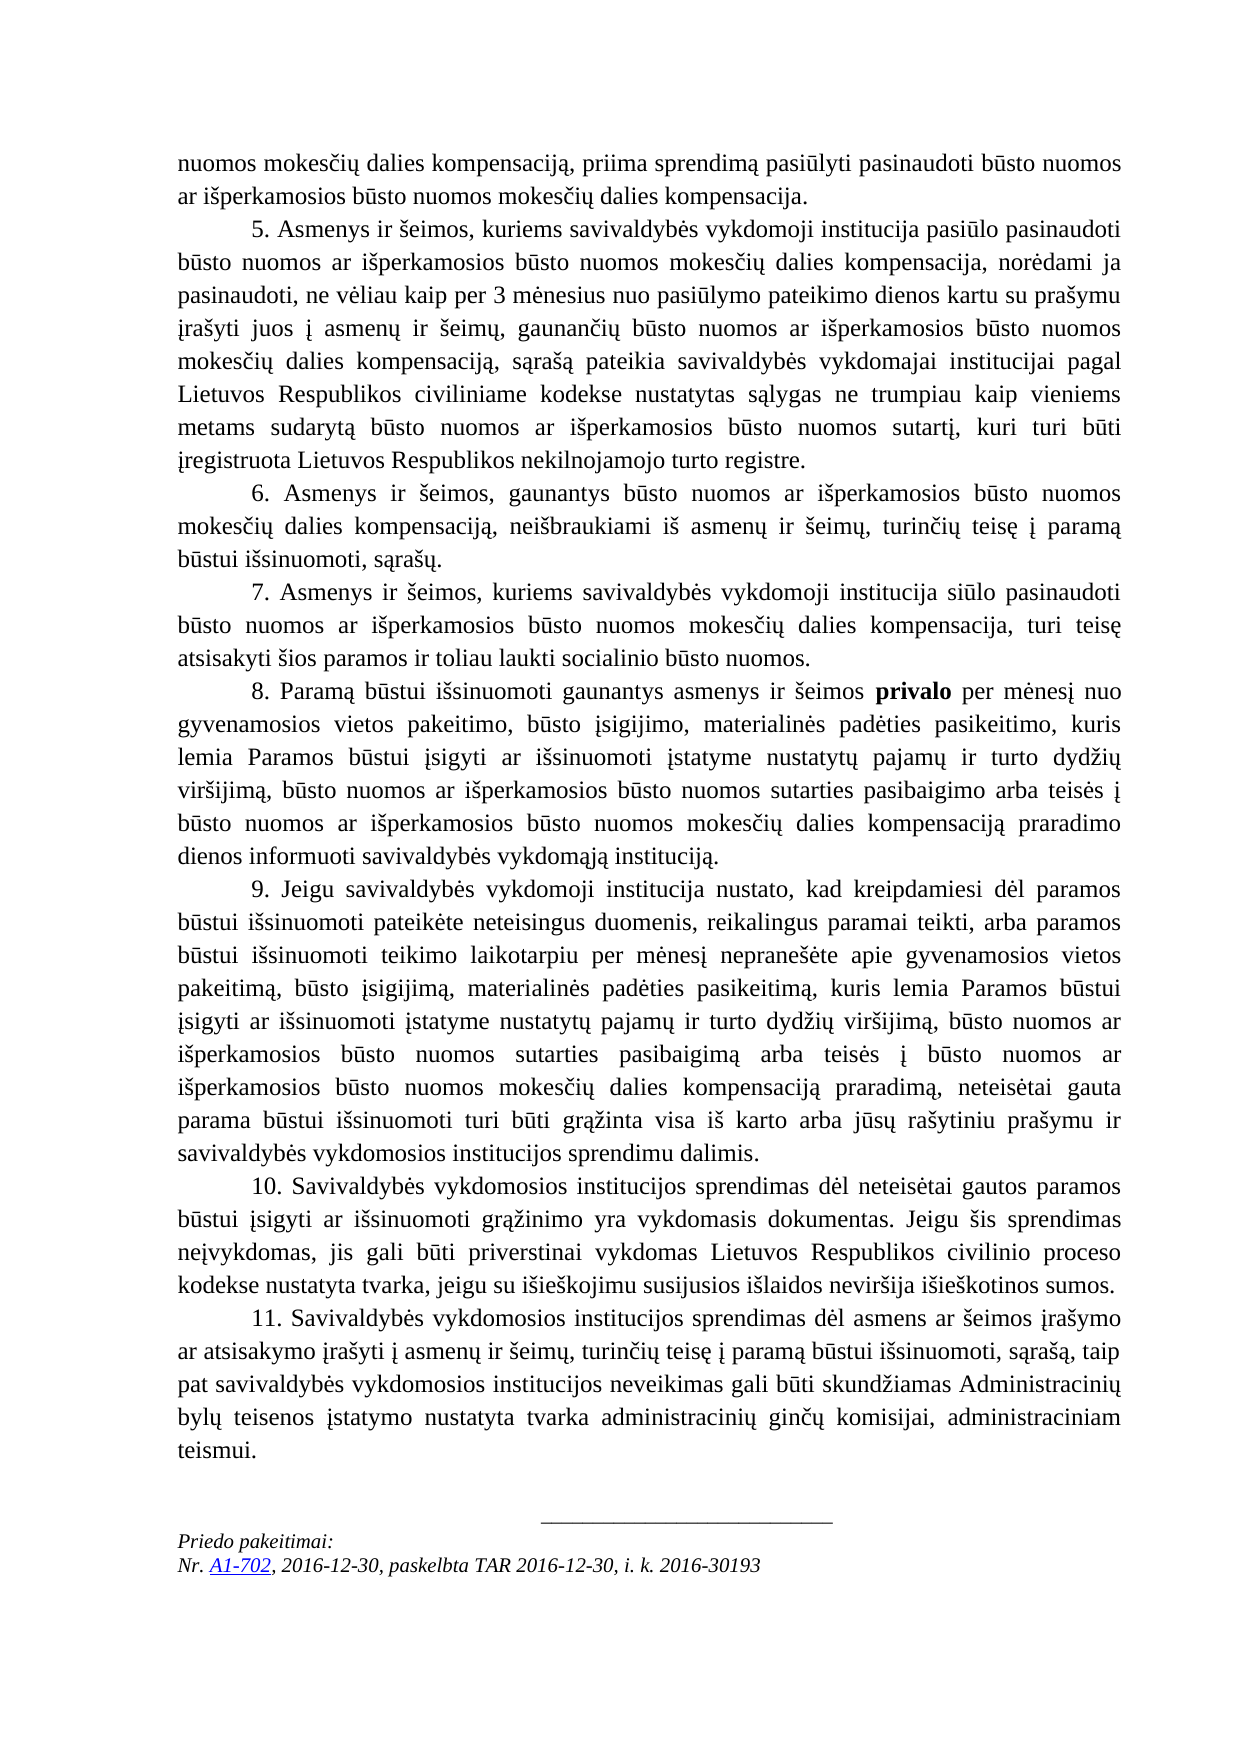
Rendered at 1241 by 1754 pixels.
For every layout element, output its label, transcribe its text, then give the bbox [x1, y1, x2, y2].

text ____________________________ [177, 1502, 1122, 1526]
text 11. Savivaldybės vykdomosios institucijos sprendimas dėl asmens ar šeimos įrašymo ar atsisakymo įrašyti į asmenų ir šeimų, turinčių teisę į paramą būstui išsinuomoti, sąrašą, taip pat savivaldybės vykdomosios institucijos neveikimas gali būti skundžiamas Administracinių bylų teisenos įstatymo nustatyta tvarka administracinių ginčų komisijai, administraciniam teismui. [177, 1303, 1122, 1464]
text Nr. A1-702, 2016-12-30, paskelbta TAR 2016-12-30, i. k. 2016-30193 [177, 1553, 1122, 1577]
text 8. Paramą būstui išsinuomoti gaunantys asmenys ir šeimos privalo per mėnesį nuo gyvenamosios vietos pakeitimo, būsto įsigijimo, materialinės padėties pasikeitimo, kuris lemia Paramos būstui įsigyti ar išsinuomoti įstatyme nustatytų pajamų ir turto dydžių viršijimą, būsto nuomos ar išperkamosios būsto nuomos sutarties pasibaigimo arba teisės į būsto nuomos ar išperkamosios būsto nuomos mokesčių dalies kompensaciją praradimo dienos informuoti savivaldybės vykdomąją instituciją. [177, 676, 1122, 870]
text 10. Savivaldybės vykdomosios institucijos sprendimas dėl neteisėtai gautos paramos būstui įsigyti ar išsinuomoti grąžinimo yra vykdomasis dokumentas. Jeigu šis sprendimas neįvykdomas, jis gali būti priverstinai vykdomas Lietuvos Respublikos civilinio proceso kodekse nustatyta tvarka, jeigu su išieškojimu susijusios išlaidos neviršija išieškotinos sumos. [177, 1171, 1122, 1299]
text Priedo pakeitimai: [177, 1529, 1122, 1553]
text 6. Asmenys ir šeimos, gaunantys būsto nuomos ar išperkamosios būsto nuomos mokesčių dalies kompensaciją, neišbraukiami iš asmenų ir šeimų, turinčių teisę į paramą būstui išsinuomoti, sąrašų. [177, 478, 1122, 573]
text nuomos mokesčių dalies kompensaciją, priima sprendimą pasiūlyti pasinaudoti būsto nuomos ar išperkamosios būsto nuomos mokesčių dalies kompensacija. [177, 148, 1122, 209]
text 9. Jeigu savivaldybės vykdomoji institucija nustato, kad kreipdamiesi dėl paramos būstui išsinuomoti pateikėte neteisingus duomenis, reikalingus paramai teikti, arba paramos būstui išsinuomoti teikimo laikotarpiu per mėnesį nepranešėte apie gyvenamosios vietos pakeitimą, būsto įsigijimą, materialinės padėties pasikeitimą, kuris lemia Paramos būstui įsigyti ar išsinuomoti įstatyme nustatytų pajamų ir turto dydžių viršijimą, būsto nuomos ar išperkamosios būsto nuomos sutarties pasibaigimą arba teisės į būsto nuomos ar išperkamosios būsto nuomos mokesčių dalies kompensaciją praradimą, neteisėtai gauta parama būstui išsinuomoti turi būti grąžinta visa iš karto arba jūsų rašytiniu prašymu ir savivaldybės vykdomosios institucijos sprendimu dalimis. [177, 874, 1122, 1167]
text 5. Asmenys ir šeimos, kuriems savivaldybės vykdomoji institucija pasiūlo pasinaudoti būsto nuomos ar išperkamosios būsto nuomos mokesčių dalies kompensacija, norėdami ja pasinaudoti, ne vėliau kaip per 3 mėnesius nuo pasiūlymo pateikimo dienos kartu su prašymu įrašyti juos į asmenų ir šeimų, gaunančių būsto nuomos ar išperkamosios būsto nuomos mokesčių dalies kompensaciją, sąrašą pateikia savivaldybės vykdomajai institucijai pagal Lietuvos Respublikos civiliniame kodekse nustatytas sąlygas ne trumpiau kaip vieniems metams sudarytą būsto nuomos ar išperkamosios būsto nuomos sutartį, kuri turi būti įregistruota Lietuvos Respublikos nekilnojamojo turto registre. [177, 214, 1122, 474]
text 7. Asmenys ir šeimos, kuriems savivaldybės vykdomoji institucija siūlo pasinaudoti būsto nuomos ar išperkamosios būsto nuomos mokesčių dalies kompensacija, turi teisę atsisakyti šios paramos ir toliau laukti socialinio būsto nuomos. [177, 577, 1122, 672]
